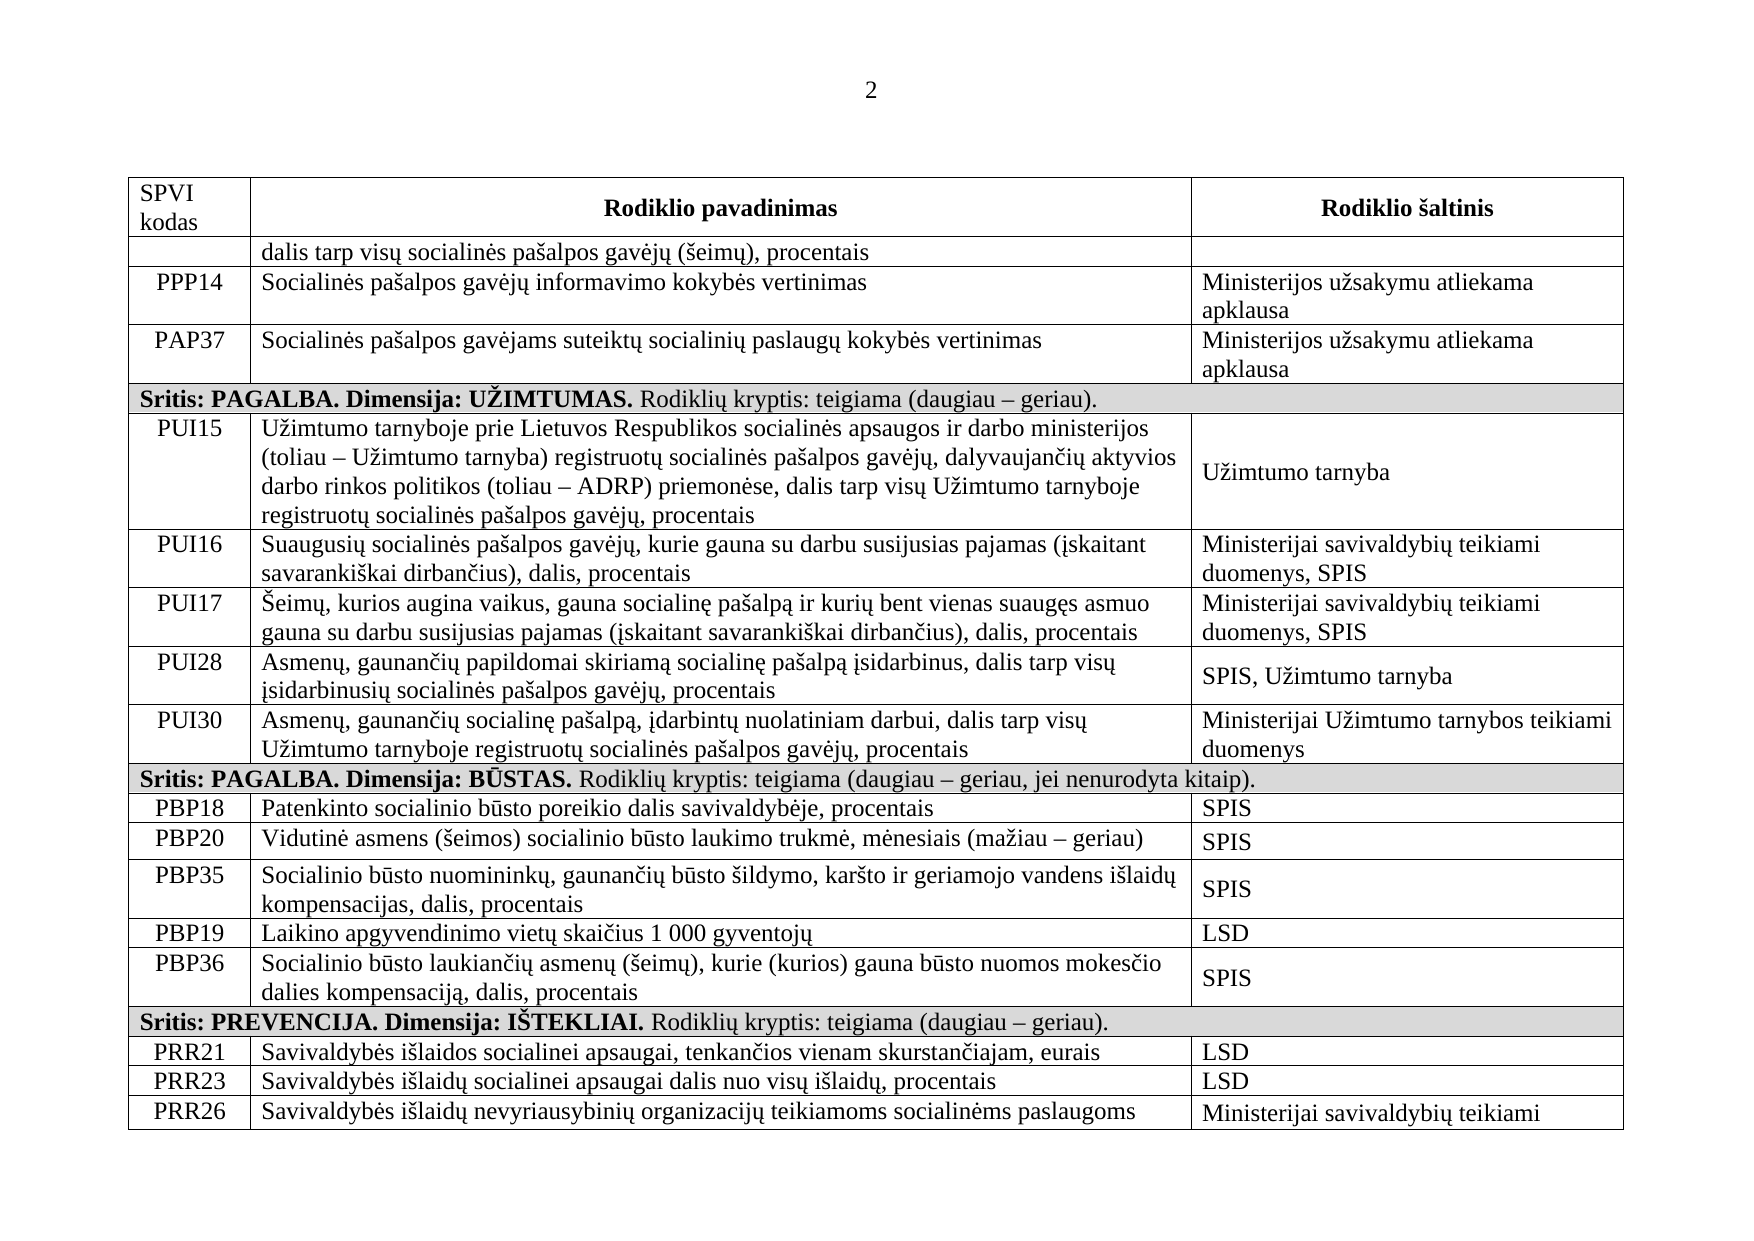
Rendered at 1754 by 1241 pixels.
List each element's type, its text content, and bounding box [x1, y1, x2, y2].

table_cell [1624, 1036, 1669, 1065]
table_cell [1624, 383, 1669, 412]
table_cell [1624, 822, 1669, 859]
table_cell SPIS, Užimtumo tarnyba [1192, 647, 1623, 704]
table_cell [1624, 236, 1669, 266]
table_cell SPIS [1192, 948, 1623, 1006]
table_cell PBP19 [129, 919, 250, 947]
table_cell PUI17 [129, 588, 250, 646]
table_cell Savivaldybės išlaidų nevyriausybinių organizacijų teikiamoms socialinėms paslaugoms [251, 1096, 1191, 1129]
table_cell [1192, 237, 1623, 266]
table_cell Ministerijai savivaldybių teikiami duomenys, SPIS [1192, 530, 1623, 587]
table_cell Savivaldybės išlaidų socialinei apsaugai dalis nuo visų išlaidų, procentais [251, 1066, 1191, 1095]
table_cell SPIS [1192, 823, 1623, 859]
table_cell Socialinio būsto laukiančių asmenų (šeimų), kurie (kurios) gauna būsto nuomos mokesčio dalies kompensaciją, dalis, procentais [251, 948, 1191, 1006]
table_cell SPIS [1192, 860, 1623, 917]
table_cell LSD [1192, 1066, 1623, 1095]
table_cell LSD [1192, 1037, 1623, 1065]
table_cell PBP35 [129, 860, 250, 917]
table_cell PUI15 [129, 414, 250, 528]
table_cell Užimtumo tarnyboje prie Lietuvos Respublikos socialinės apsaugos ir darbo ministerijos (toliau – Užimtumo tarnyba) registruotų socialinės pašalpos gavėjų, dalyvaujančių aktyvios darbo rinkos politikos (toliau – ADRP) priemonėse, dalis tarp visų Užimtumo tarnyboje registruotų socialinės pašalpos gavėjų, procentais [251, 414, 1191, 528]
table_cell PRR21 [129, 1037, 250, 1065]
table_cell LSD [1192, 919, 1623, 947]
table_cell [1624, 266, 1669, 324]
table_cell PBP36 [129, 948, 250, 1006]
table_header Rodiklio pavadinimas [251, 178, 1191, 236]
table_cell PBP18 [129, 794, 250, 822]
table_cell Ministerijai savivaldybių teikiami duomenys, SPIS [1192, 588, 1623, 646]
table_cell [1624, 1065, 1669, 1095]
table_cell PRR23 [129, 1066, 250, 1095]
table_cell [1624, 529, 1669, 587]
table_cell PUI16 [129, 530, 250, 587]
table_cell PUI30 [129, 705, 250, 763]
table_cell [129, 237, 250, 266]
table_cell [1624, 413, 1669, 528]
table_cell PUI28 [129, 647, 250, 704]
table_cell PPP14 [129, 267, 250, 324]
table_cell Sritis: PAGALBA. Dimensija: UŽIMTUMAS. Rodiklių kryptis: teigiama (daugiau – geriau). [129, 384, 1623, 412]
table_cell Socialinės pašalpos gavėjams suteiktų socialinių paslaugų kokybės vertinimas [251, 325, 1191, 383]
table_cell PAP37 [129, 325, 250, 383]
table_cell [1624, 704, 1669, 763]
table_header [1624, 177, 1669, 236]
table_cell Vidutinė asmens (šeimos) socialinio būsto laukimo trukmė, mėnesiais (mažiau – geriau) [251, 823, 1191, 859]
table_cell SPIS [1192, 794, 1623, 822]
table_header Rodiklio šaltinis [1192, 178, 1623, 236]
table_cell Ministerijai savivaldybių teikiami [1192, 1096, 1623, 1129]
table_header SPVI kodas [129, 178, 250, 236]
table_cell [1624, 918, 1669, 947]
table_cell Ministerijai Užimtumo tarnybos teikiami duomenys [1192, 705, 1623, 763]
table_cell [1624, 947, 1669, 1006]
table_cell [1624, 793, 1669, 822]
table_cell Laikino apgyvendinimo vietų skaičius 1 000 gyventojų [251, 919, 1191, 947]
table_cell Savivaldybės išlaidos socialinei apsaugai, tenkančios vienam skurstančiajam, eurais [251, 1037, 1191, 1065]
table_cell Ministerijos užsakymu atliekama apklausa [1192, 325, 1623, 383]
table_cell PRR26 [129, 1096, 250, 1129]
table_cell [1624, 859, 1669, 917]
table_cell Šeimų, kurios augina vaikus, gauna socialinę pašalpą ir kurių bent vienas suaugęs asmuo gauna su darbu susijusias pajamas (įskaitant savarankiškai dirbančius), dalis, procentais [251, 588, 1191, 646]
table_cell [1624, 646, 1669, 704]
table_cell Socialinės pašalpos gavėjų informavimo kokybės vertinimas [251, 267, 1191, 324]
table_cell Sritis: PREVENCIJA. Dimensija: IŠTEKLIAI. Rodiklių kryptis: teigiama (daugiau – geriau). [129, 1007, 1623, 1036]
table_cell Patenkinto socialinio būsto poreikio dalis savivaldybėje, procentais [251, 794, 1191, 822]
table_cell dalis tarp visų socialinės pašalpos gavėjų (šeimų), procentais [251, 237, 1191, 266]
table_cell PBP20 [129, 823, 250, 859]
table_cell Užimtumo tarnyba [1192, 414, 1623, 528]
table_cell [1624, 324, 1669, 383]
table_cell [1624, 1006, 1669, 1036]
table_cell [1624, 587, 1669, 646]
table_cell Asmenų, gaunančių papildomai skiriamą socialinę pašalpą įsidarbinus, dalis tarp visų įsidarbinusių socialinės pašalpos gavėjų, procentais [251, 647, 1191, 704]
table_cell Asmenų, gaunančių socialinę pašalpą, įdarbintų nuolatiniam darbui, dalis tarp visų Užimtumo tarnyboje registruotų socialinės pašalpos gavėjų, procentais [251, 705, 1191, 763]
table_cell Socialinio būsto nuomininkų, gaunančių būsto šildymo, karšto ir geriamojo vandens išlaidų kompensacijas, dalis, procentais [251, 860, 1191, 917]
table_cell Sritis: PAGALBA. Dimensija: BŪSTAS. Rodiklių kryptis: teigiama (daugiau – geriau, jei nenurodyta kitaip). [129, 764, 1623, 792]
table_cell Suaugusių socialinės pašalpos gavėjų, kurie gauna su darbu susijusias pajamas (įskaitant savarankiškai dirbančius), dalis, procentais [251, 530, 1191, 587]
table_cell Ministerijos užsakymu atliekama apklausa [1192, 267, 1623, 324]
table_cell [1624, 763, 1669, 792]
table_cell [1624, 1095, 1669, 1129]
